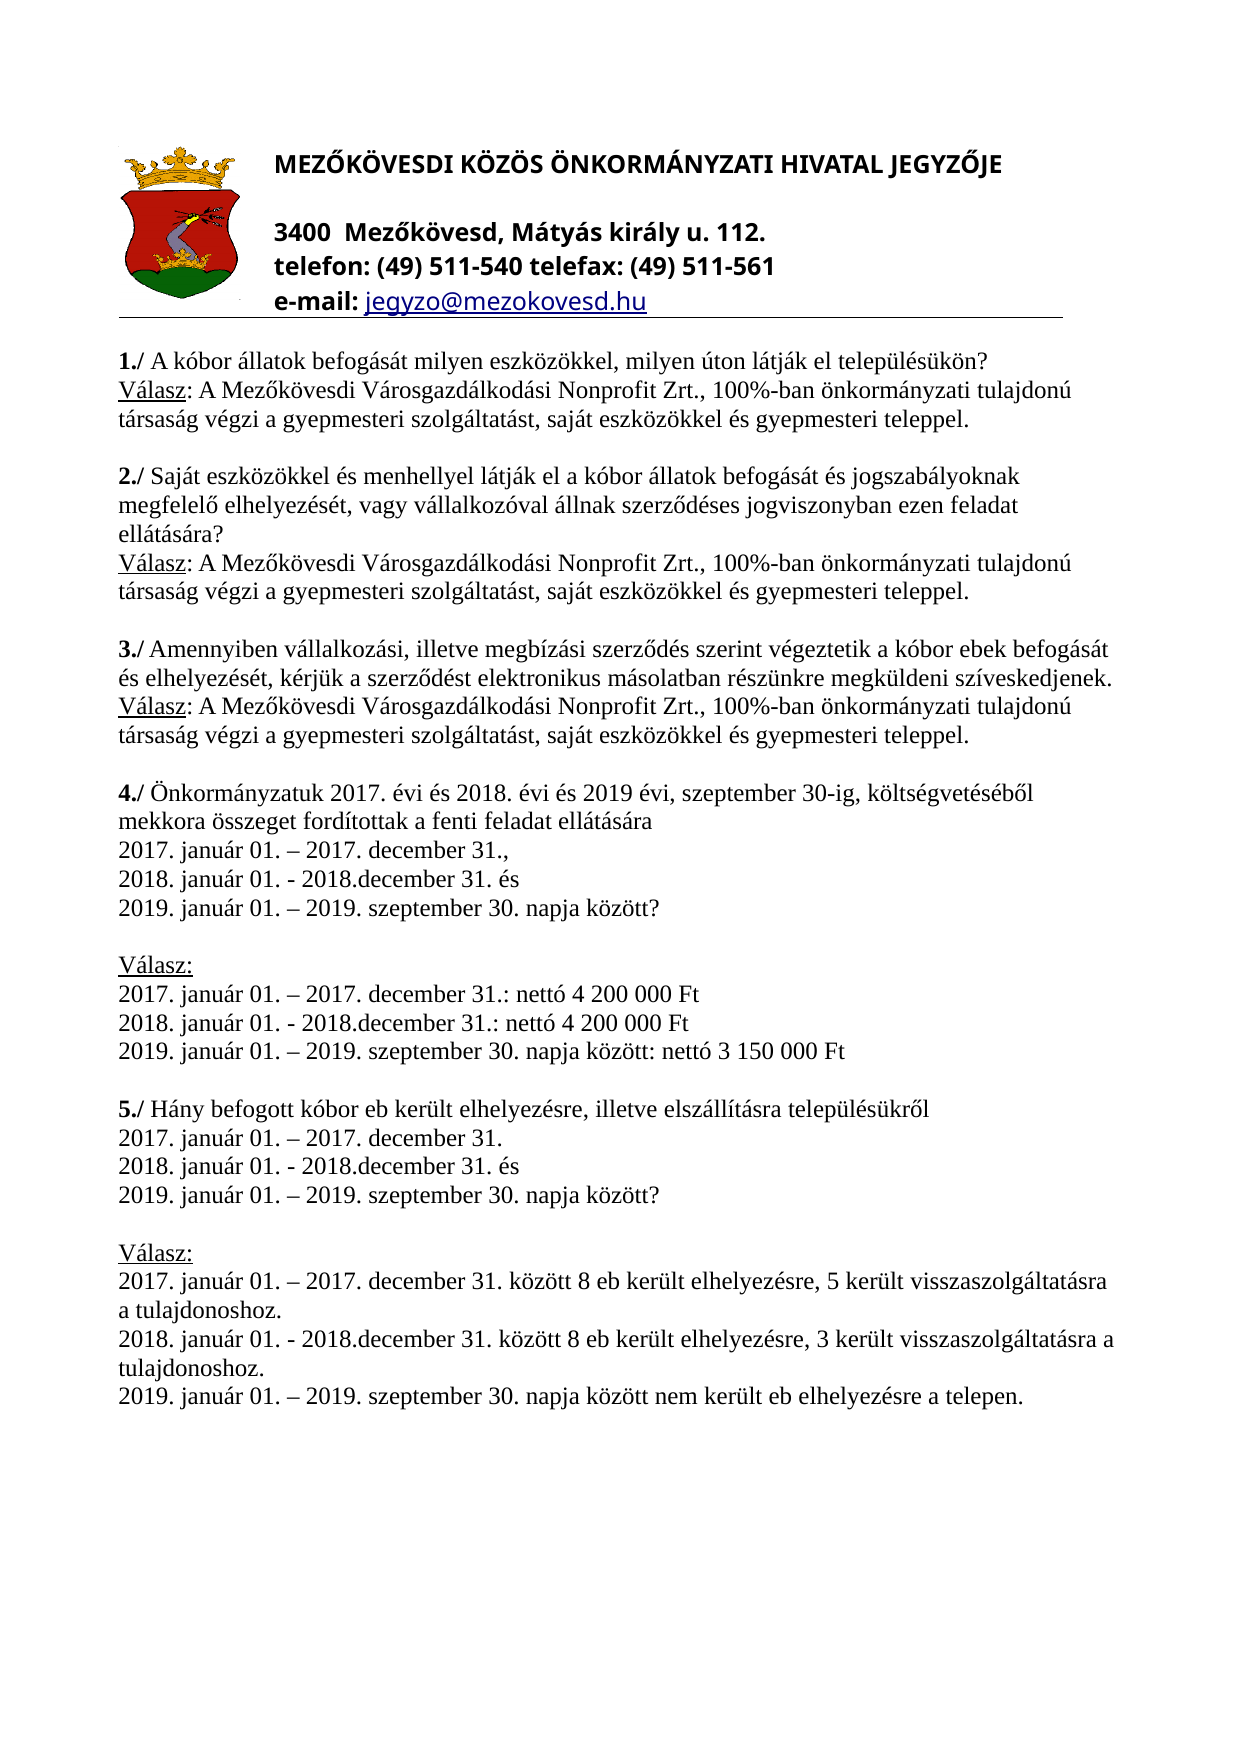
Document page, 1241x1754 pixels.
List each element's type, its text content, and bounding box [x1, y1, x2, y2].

text 5./ Hány befogott kóbor eb került elhelyezésre, illetve elszállításra településükről 2017. január 01. – 2017. december 31. 2018. január 01. - 2018.december 31. és 2019. január 01. – 2019. szeptember 30. napja között? [118, 1065, 1122, 1209]
text 2017. január 01. – 2017. december 31. között 8 eb került elhelyezésre, 5 került visszaszolgáltatásra a tulajdonoshoz. 2018. január 01. - 2018.december 31. között 8 eb került elhelyezésre, 3 került visszaszolgáltatásra a tulajdonoshoz. 2019. január 01. – 2019. szeptember 30. napja között nem került eb elhelyezésre a telepen. [118, 1266, 1122, 1410]
text 3./ Amennyiben vállalkozási, illetve megbízási szerződés szerint végeztetik a kóbor ebek befogását és elhelyezését, kérjük a szerződést elektronikus másolatban részünkre megküldeni szíveskedjenek. Válasz: A Mezőkövesdi Városgazdálkodási Nonprofit Zrt., 100%-ban önkormányzati tulajdonú társaság végzi a gyepmesteri szolgáltatást, saját eszközökkel és gyepmesteri teleppel. [118, 605, 1122, 749]
table_header MEZŐKÖVESDI KÖZÖS ÖNKORMÁNYZATI HIVATAL JEGYZŐJE 3400 Mezőkövesd, Mátyás király u. 112. telefon: (49) 511-540 telefax: (49) 511-561 e-mail: jegyzo@mezokovesd.hu [274, 147, 1063, 317]
text Válasz: A Mezőkövesdi Városgazdálkodási Nonprofit Zrt., 100%-ban önkormányzati tulajdonú társaság végzi a gyepmesteri szolgáltatást, saját eszközökkel és gyepmesteri teleppel. [118, 375, 1122, 433]
text 1./ A kóbor állatok befogását milyen eszközökkel, milyen úton látják el településükön? [118, 346, 1122, 375]
text 2./ Saját eszközökkel és menhellyel látják el a kóbor állatok befogását és jogszabályoknak megfelelő elhelyezését, vagy vállalkozóval állnak szerződéses jogviszonyban ezen feladat ellátására? [118, 433, 1122, 548]
text Válasz: [118, 950, 1122, 979]
text 2017. január 01. – 2017. december 31.: nettó 4 200 000 Ft 2018. január 01. - 2018.december 31.: nettó 4 200 000 Ft 2019. január 01. – 2019. szeptember 30. napja között: nettó 3 150 000 Ft [118, 979, 1122, 1065]
text Válasz: A Mezőkövesdi Városgazdálkodási Nonprofit Zrt., 100%-ban önkormányzati tulajdonú társaság végzi a gyepmesteri szolgáltatást, saját eszközökkel és gyepmesteri teleppel. [118, 548, 1122, 605]
table_header [119, 147, 274, 317]
text 4./ Önkormányzatuk 2017. évi és 2018. évi és 2019 évi, szeptember 30-ig, költségvetéséből mekkora összeget fordítottak a fenti feladat ellátására 2017. január 01. – 2017. december 31., 2018. január 01. - 2018.december 31. és 2019. január 01. – 2019. szeptember 30. napja között? [118, 778, 1122, 921]
text Válasz: [118, 1238, 1122, 1266]
